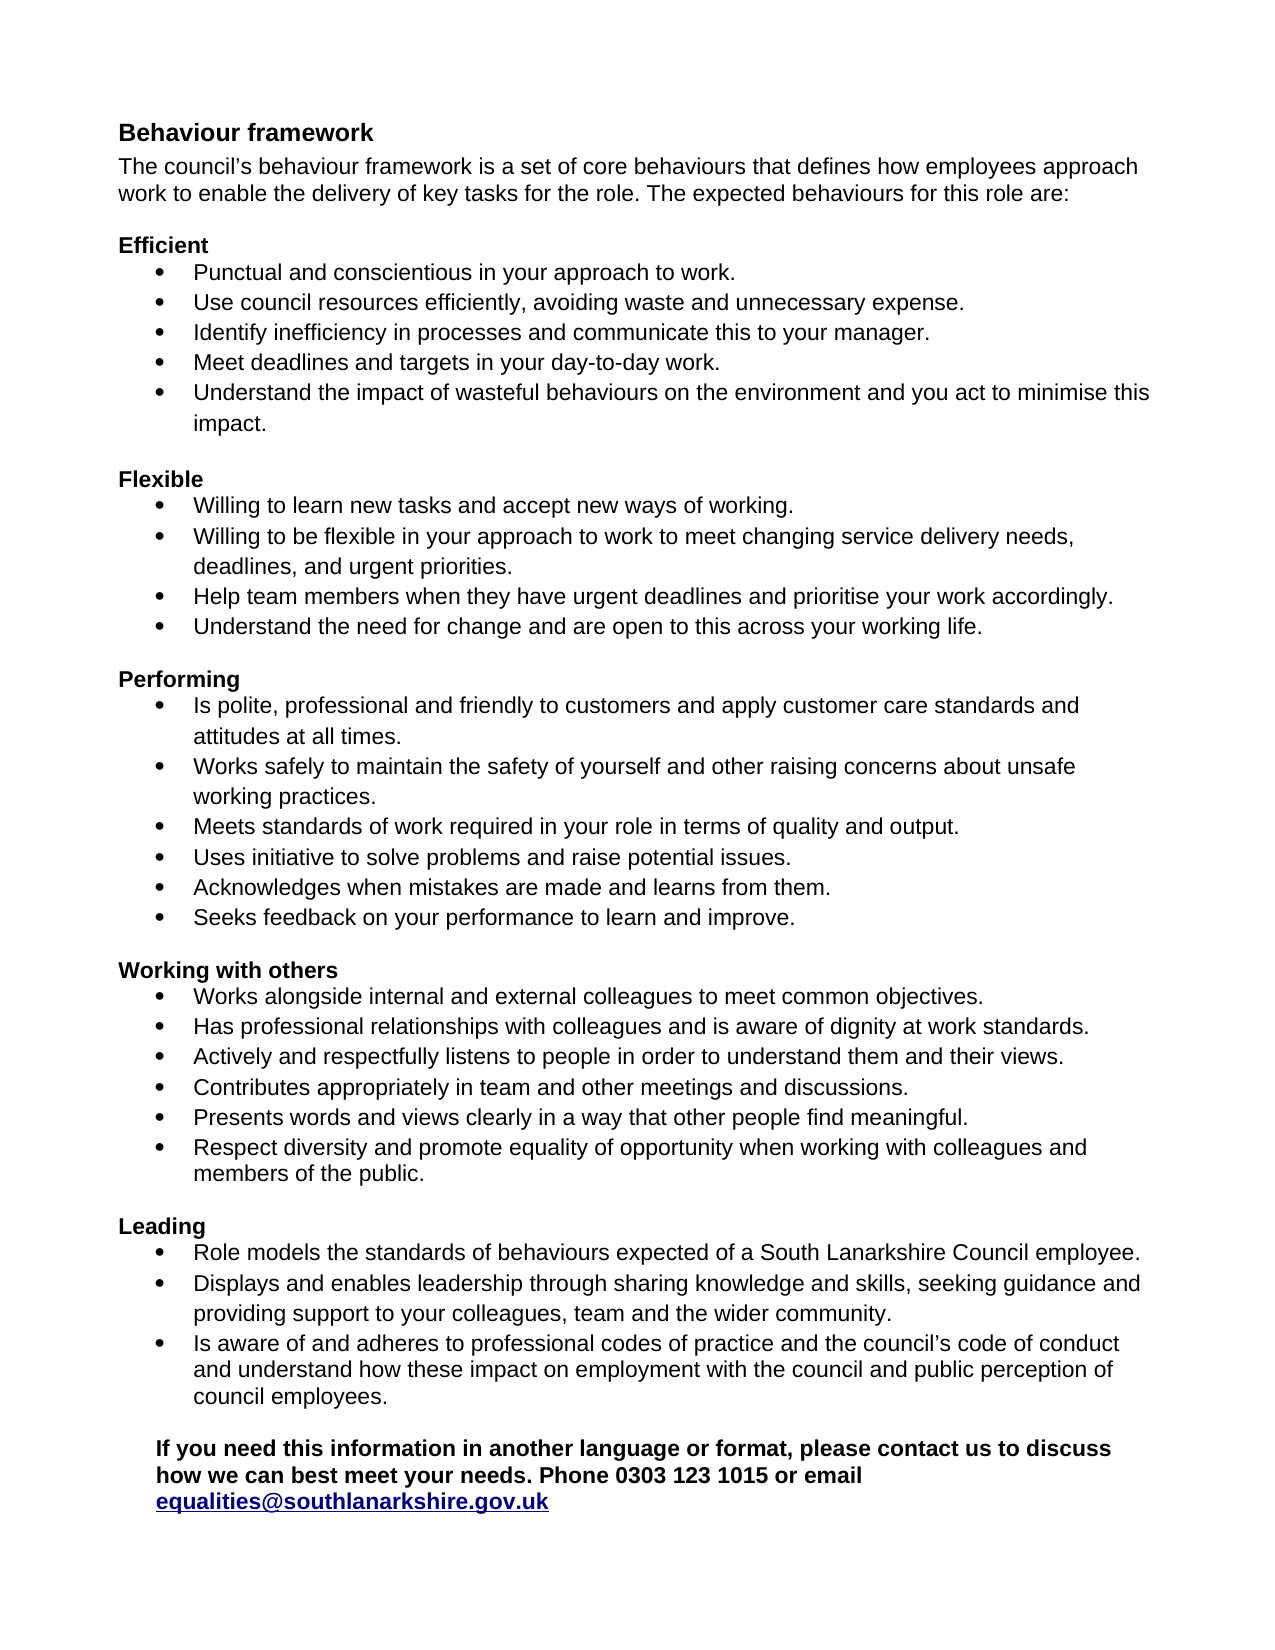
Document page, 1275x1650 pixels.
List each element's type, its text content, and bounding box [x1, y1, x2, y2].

list Has professional relationships with colleagues and is aware of dignity at work standards. [156, 1013, 1157, 1039]
text Flexible [118, 466, 1157, 492]
list Understand the impact of wasteful behaviours on the environment and you act to minimise this impact. [156, 379, 1157, 436]
text Leading [118, 1213, 1157, 1239]
list Displays and enables leadership through sharing knowledge and skills, seeking guidance and providing support to your colleagues, team and the wider community. [156, 1269, 1157, 1326]
list Help team members when they have urgent deadlines and prioritise your work accordingly. [156, 583, 1157, 609]
list Willing to be flexible in your approach to work to meet changing service delivery needs, deadlines, and urgent priorities. [156, 523, 1157, 579]
list Works alongside internal and external colleagues to meet common objectives. [156, 983, 1157, 1009]
list Acknowledges when mistakes are made and learns from them. [156, 874, 1157, 900]
list Meet deadlines and targets in your day-to-day work. [156, 349, 1157, 376]
text Working with others [118, 957, 1157, 983]
text Efficient [118, 232, 1157, 258]
subtitle Behaviour framework [118, 118, 1157, 147]
list Punctual and conscientious in your approach to work. [156, 258, 1157, 285]
list Contributes appropriately in team and other meetings and discussions. [156, 1073, 1157, 1100]
list Actively and respectfully listens to people in order to understand them and their views. [156, 1043, 1157, 1070]
text Performing [118, 666, 1157, 692]
list Willing to learn new tasks and accept new ways of working. [156, 492, 1157, 519]
list Uses initiative to solve problems and raise potential issues. [156, 843, 1157, 870]
list Identify inefficiency in processes and communicate this to your manager. [156, 319, 1157, 345]
list Meets standards of work required in your role in terms of quality and output. [156, 813, 1157, 839]
list Is aware of and adheres to professional codes of practice and the council’s code of conduct and understand how these impact on employment with the council and public perception of council employees. [156, 1330, 1157, 1409]
list Role models the standards of behaviours expected of a South Lanarkshire Council employee. [156, 1239, 1157, 1266]
list Use council resources efficiently, avoiding waste and unnecessary expense. [156, 289, 1157, 315]
list Is polite, professional and friendly to customers and apply customer care standards and attitudes at all times. [156, 692, 1157, 749]
list Presents words and views clearly in a way that other people find meaningful. [156, 1104, 1157, 1130]
list Respect diversity and promote equality of opportunity when working with colleagues and members of the public. [156, 1134, 1157, 1187]
text If you need this information in another language or format, please contact us to discuss how we can best meet your needs. Phone 0303 123 1015 or email equalities@southlanarkshire.gov.uk [156, 1435, 1157, 1514]
list Understand the need for change and are open to this across your working life. [156, 613, 1157, 640]
list Works safely to maintain the safety of yourself and other raising concerns about unsafe working practices. [156, 753, 1157, 809]
text The council’s behaviour framework is a set of core behaviours that defines how employees approach work to enable the delivery of key tasks for the role. The expected behaviours for this role are: [118, 153, 1157, 206]
list Seeks feedback on your performance to learn and improve. [156, 904, 1157, 930]
